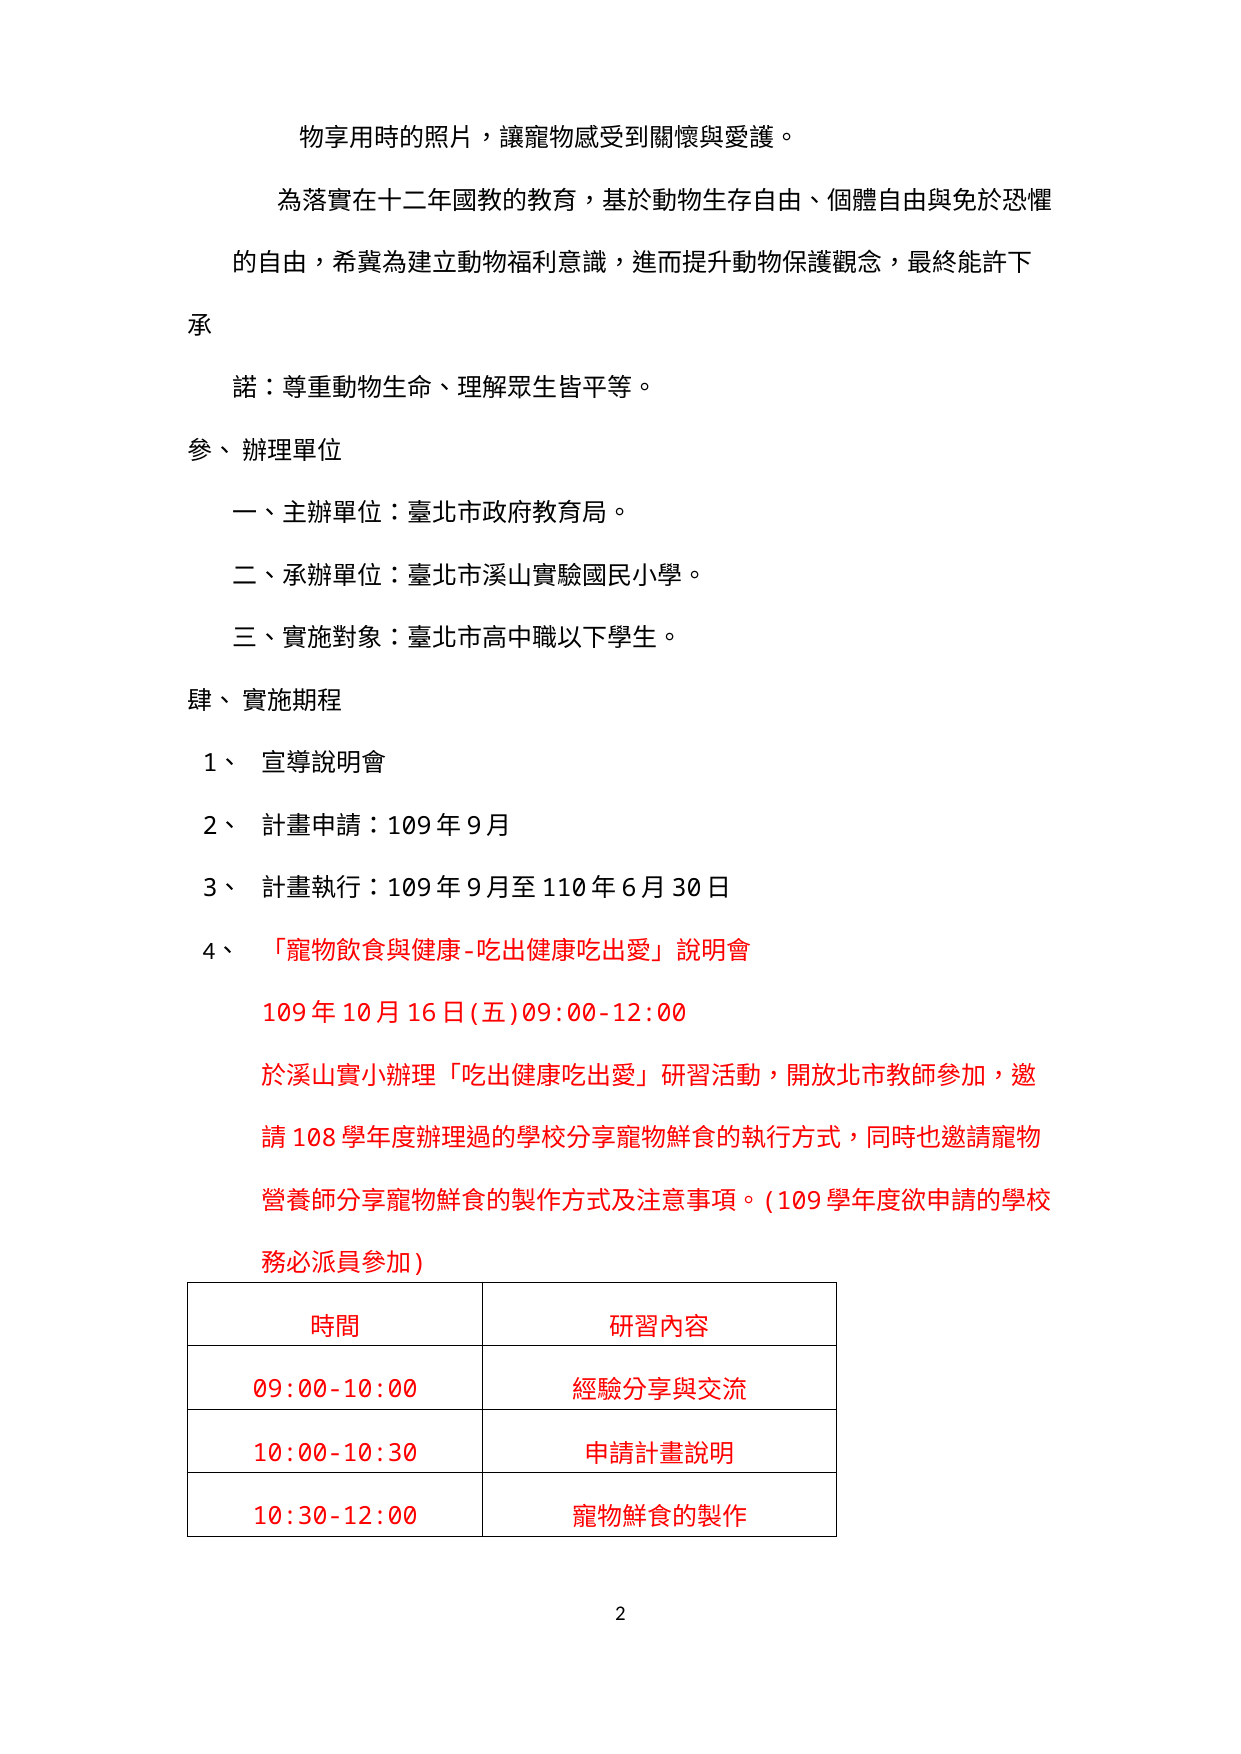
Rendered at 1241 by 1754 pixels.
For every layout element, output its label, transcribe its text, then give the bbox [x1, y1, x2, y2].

table_cell 申請計畫說明 [483, 1410, 836, 1472]
text 於溪山實小辦理「吃出健康吃出愛」研習活動，開放北市教師參加，邀請108學年度辦理過的學校分享寵物鮮食的執行方式，同時也邀請寵物營養師分享寵物鮮食的製作方式及注意事項。(109學年度欲申請的學校務必派員參加) [261, 1032, 1053, 1282]
list 辦理單位 [187, 407, 1053, 469]
text 諾：尊重動物生命、理解眾生皆平等。 [187, 344, 1053, 407]
table_cell 經驗分享與交流 [483, 1346, 836, 1409]
list 「寵物飲食與健康-吃出健康吃出愛」說明會 [202, 907, 1053, 969]
text 109年10月16日(五)09:00-12:00 [261, 969, 1053, 1032]
text 為落實在十二年國教的教育，基於動物生存自由、個體自由與免於恐懼 [187, 157, 1053, 219]
text 二、承辦單位：臺北市溪山實驗國民小學。 [202, 532, 1053, 594]
list 計畫執行：109年9月至110年6月30日 [202, 844, 1053, 907]
table_cell 09:00-10:00 [188, 1346, 482, 1409]
list 計畫申請：109年9月 [202, 782, 1053, 844]
table_header 研習內容 [483, 1283, 836, 1345]
list 實施期程 [187, 657, 1053, 719]
text 三、實施對象：臺北市高中職以下學生。 [202, 594, 1053, 657]
list 宣導說明會 [202, 719, 1053, 782]
text 的自由，希冀為建立動物福利意識，進而提升動物保護觀念，最終能許下承 [187, 219, 1053, 344]
text 一、主辦單位：臺北市政府教育局。 [187, 469, 1053, 532]
table_header 時間 [188, 1283, 482, 1345]
table_cell 寵物鮮食的製作 [483, 1473, 836, 1536]
table_cell 10:00-10:30 [188, 1410, 482, 1472]
table_cell 10:30-12:00 [188, 1473, 482, 1536]
list 物享用時的照片，讓寵物感受到關懷與愛護。 [261, 94, 1053, 157]
